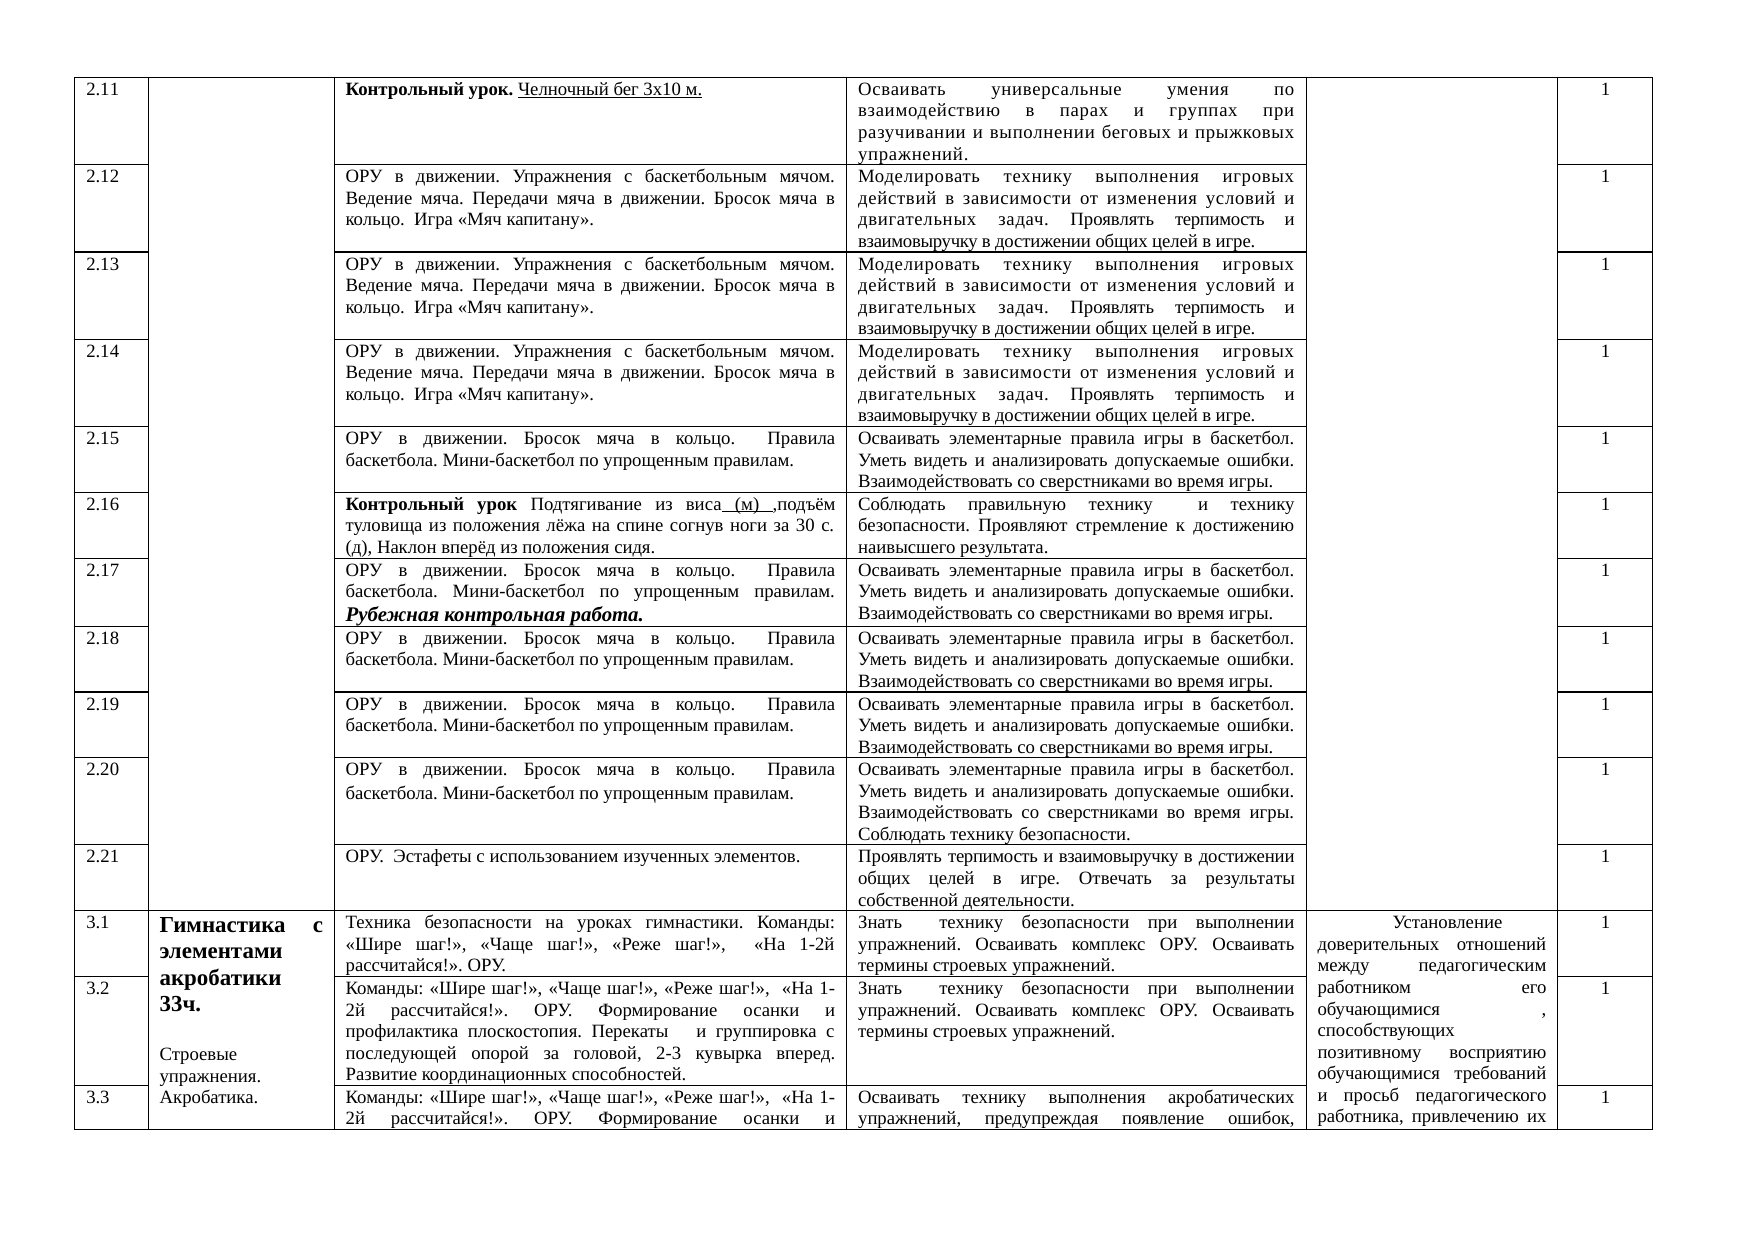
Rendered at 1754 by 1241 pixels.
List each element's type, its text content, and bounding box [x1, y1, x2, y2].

table_cell 1 [1558, 1086, 1652, 1129]
table_cell 2.21 [75, 845, 148, 910]
table_cell 1 [1558, 627, 1652, 691]
table_cell ОРУ в движении. Упражнения с баскетбольным мячом. Ведение мяча. Передачи мяча в движении. Бросок мяча в кольцо. Игра «Мяч капитану». [335, 253, 846, 339]
table_cell Осваивать элементарные правила игры в баскетбол. Уметь видеть и анализировать допускаемые ошибки. Взаимодействовать со сверстниками во время игры. [847, 559, 1306, 626]
table_cell Знать технику безопасности при выполнении упражнений. Осваивать комплекс ОРУ. Осваивать термины строевых упражнений. [847, 911, 1306, 976]
table_cell 1 [1558, 165, 1652, 251]
table_cell 2.17 [75, 559, 148, 626]
table_cell 1 [1558, 693, 1652, 757]
table_cell 1 [1558, 427, 1652, 492]
table_cell 2.13 [75, 253, 148, 339]
table_cell ОРУ в движении. Бросок мяча в кольцо. Правила баскетбола. Мини-баскетбол по упрощенным правилам. [335, 758, 846, 844]
table_cell 3.1 [75, 911, 148, 976]
table_cell Осваивать элементарные правила игры в баскетбол. Уметь видеть и анализировать допускаемые ошибки. Взаимодействовать со сверстниками во время игры. [847, 693, 1306, 757]
table_cell ОРУ. Эстафеты с использованием изученных элементов. [335, 845, 846, 910]
table_cell Осваивать элементарные правила игры в баскетбол. Уметь видеть и анализировать допускаемые ошибки. Взаимодействовать со сверстниками во время игры. [847, 627, 1306, 691]
table_cell Моделировать технику выполнения игровых действий в зависимости от изменения условий и двигательных задач. Проявлять терпимость и взаимовыручку в достижении общих целей в игре. [847, 165, 1306, 251]
table_cell 1 [1558, 911, 1652, 976]
table_cell 1 [1558, 977, 1652, 1085]
table_cell 2.12 [75, 165, 148, 251]
table_cell Осваивать технику выполнения акробатических упражнений, предупреждая появление ошибок, [847, 1086, 1306, 1129]
table_cell ОРУ в движении. Упражнения с баскетбольным мячом. Ведение мяча. Передачи мяча в движении. Бросок мяча в кольцо. Игра «Мяч капитану». [335, 340, 846, 426]
table_cell 2.19 [75, 693, 148, 757]
table_cell Моделировать технику выполнения игровых действий в зависимости от изменения условий и двигательных задач. Проявлять терпимость и взаимовыручку в достижении общих целей в игре. [847, 253, 1306, 339]
table_cell 2.14 [75, 340, 148, 426]
table_cell Техника безопасности на уроках гимнастики. Команды: «Шире шаг!», «Чаще шаг!», «Реже шаг!», «На 1-2й рассчитайся!». ОРУ. [335, 911, 846, 976]
table_cell 2.20 [75, 758, 148, 844]
table_cell Проявлять терпимость и взаимовыручку в достижении общих целей в игре. Отвечать за результаты собственной деятельности. [847, 845, 1306, 910]
table_cell Соблюдать правильную технику и технику безопасности. Проявляют стремление к достижению наивысшего результата. [847, 493, 1306, 557]
table_cell ОРУ в движении. Упражнения с баскетбольным мячом. Ведение мяча. Передачи мяча в движении. Бросок мяча в кольцо. Игра «Мяч капитану». [335, 165, 846, 251]
table_cell 2.16 [75, 493, 148, 557]
table_cell 3.2 [75, 977, 148, 1085]
table_cell Осваивать элементарные правила игры в баскетбол. Уметь видеть и анализировать допускаемые ошибки. Взаимодействовать со сверстниками во время игры. Соблюдать технику безопасности. [847, 758, 1306, 844]
table_cell [1307, 78, 1557, 910]
table_cell 1 [1558, 758, 1652, 844]
table_cell ОРУ в движении. Бросок мяча в кольцо. Правила баскетбола. Мини-баскетбол по упрощенным правилам. [335, 627, 846, 691]
table_cell Установление доверительных отношений между педагогическим работником его обучающимися , способствующих позитивному восприятию обучающимися требований и просьб педагогического работника, привлечению их [1307, 911, 1557, 1129]
table_cell ОРУ в движении. Бросок мяча в кольцо. Правила баскетбола. Мини-баскетбол по упрощенным правилам. [335, 427, 846, 492]
table_cell 3.3 [75, 1086, 148, 1129]
table_cell 1 [1558, 493, 1652, 557]
table_cell Команды: «Шире шаг!», «Чаще шаг!», «Реже шаг!», «На 1-2й рассчитайся!». ОРУ. Формирование осанки и [335, 1086, 846, 1129]
table_cell ОРУ в движении. Бросок мяча в кольцо. Правила баскетбола. Мини-баскетбол по упрощенным правилам. [335, 693, 846, 757]
table_cell [149, 78, 334, 910]
table_cell 1 [1558, 340, 1652, 426]
table_cell 2.15 [75, 427, 148, 492]
table_cell 2.18 [75, 627, 148, 691]
table_cell Знать технику безопасности при выполнении упражнений. Осваивать комплекс ОРУ. Осваивать термины строевых упражнений. [847, 977, 1306, 1085]
table_cell Контрольный урок. Челночный бег 3х10 м. [335, 78, 846, 164]
table_cell Контрольный урок Подтягивание из виса (м) ,подъём туловища из положения лёжа на спине согнув ноги за 30 с.(д), Наклон вперёд из положения сидя. [335, 493, 846, 557]
table_cell 1 [1558, 253, 1652, 339]
table_cell 1 [1558, 559, 1652, 626]
table_cell 1 [1558, 78, 1652, 164]
table_cell Осваивать универсальные умения по взаимодействию в парах и группах при разучивании и выполнении беговых и прыжковых упражнений. [847, 78, 1306, 164]
table_cell 1 [1558, 845, 1652, 910]
table_cell Команды: «Шире шаг!», «Чаще шаг!», «Реже шаг!», «На 1-2й рассчитайся!». ОРУ. Формирование осанки и профилактика плоскостопия. Перекаты и группировка с последующей опорой за головой, 2-3 кувырка вперед. Развитие координационных способностей. [335, 977, 846, 1085]
table_cell Осваивать элементарные правила игры в баскетбол. Уметь видеть и анализировать допускаемые ошибки. Взаимодействовать со сверстниками во время игры. [847, 427, 1306, 492]
table_cell Моделировать технику выполнения игровых действий в зависимости от изменения условий и двигательных задач. Проявлять терпимость и взаимовыручку в достижении общих целей в игре. [847, 340, 1306, 426]
table_cell Гимнастика с элементами акробатики 33ч. Строевые упражнения. Акробатика. [149, 911, 334, 1129]
table_cell 2.11 [75, 78, 148, 164]
table_cell ОРУ в движении. Бросок мяча в кольцо. Правила баскетбола. Мини-баскетбол по упрощенным правилам. Рубежная контрольная работа. [335, 559, 846, 626]
